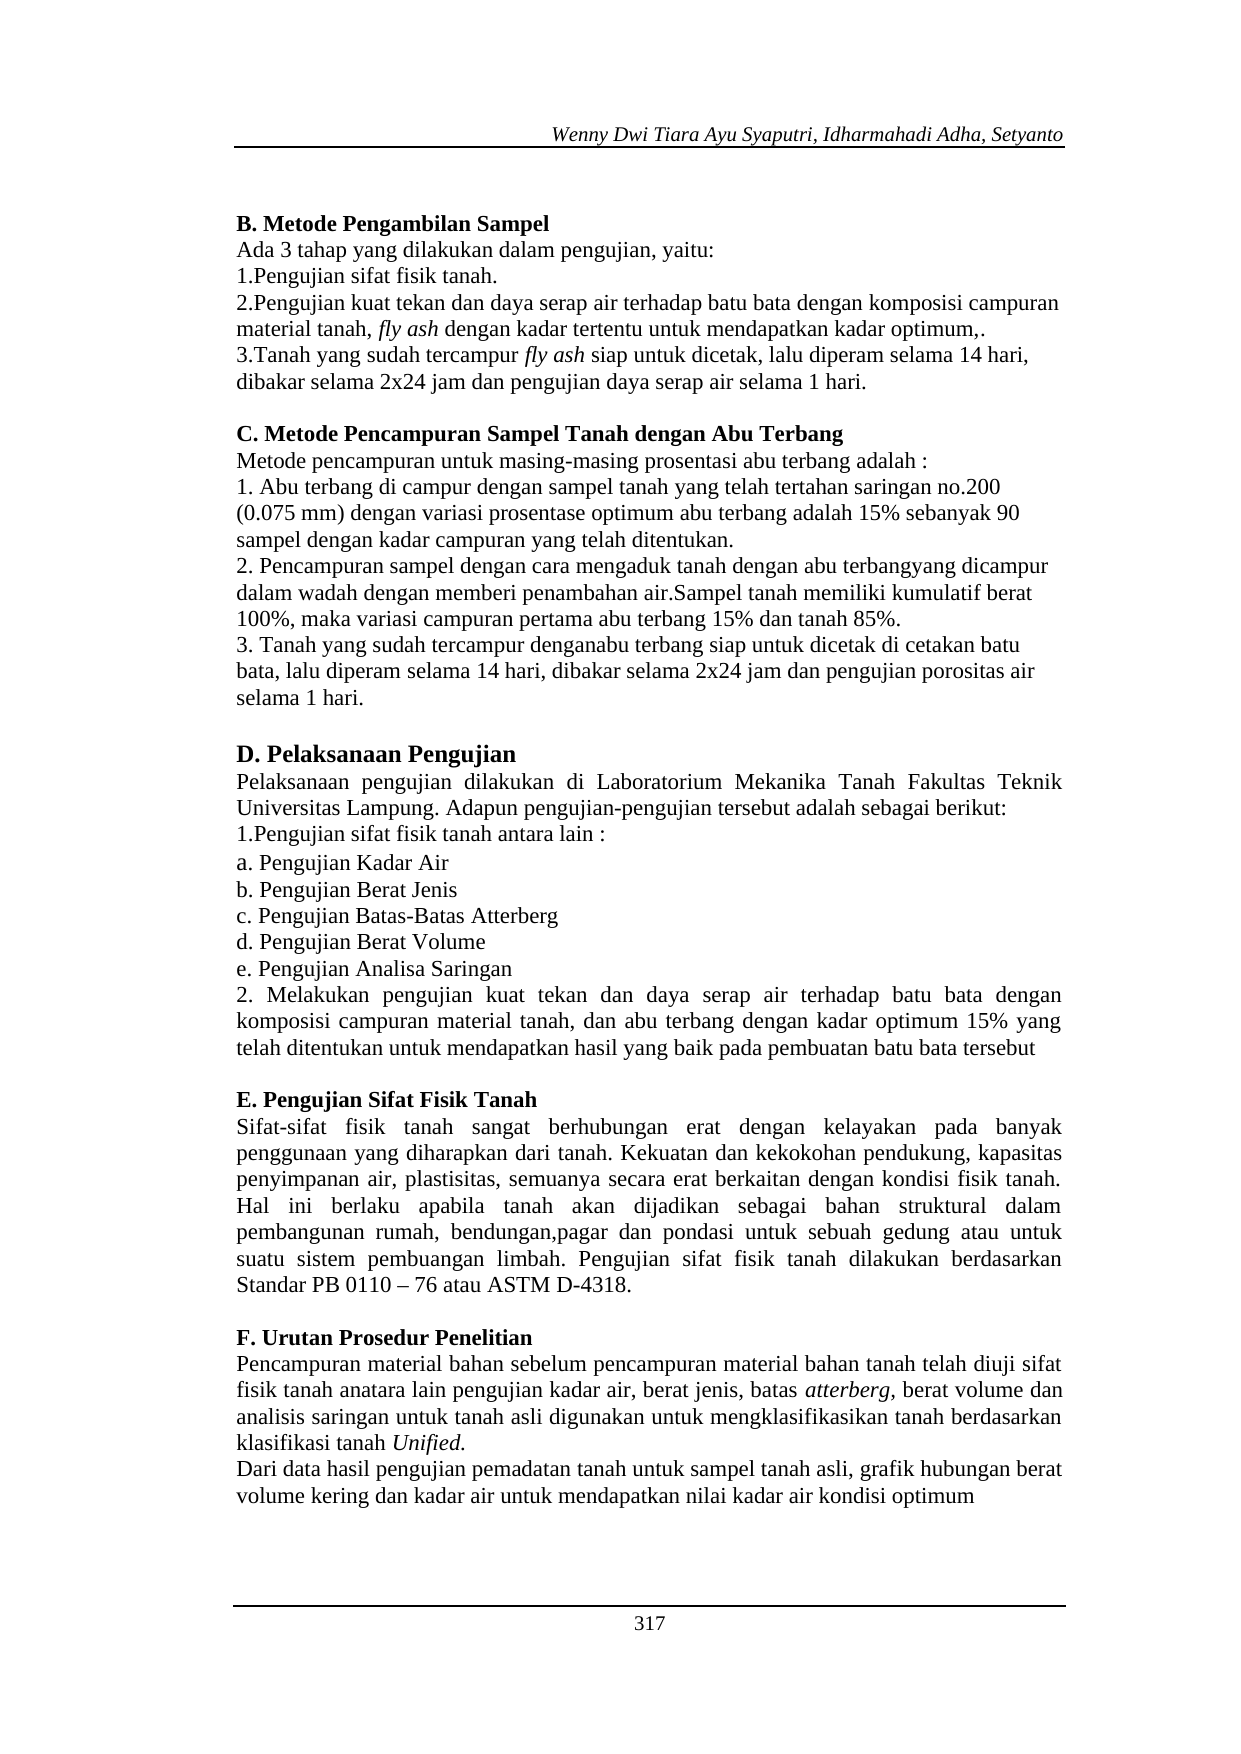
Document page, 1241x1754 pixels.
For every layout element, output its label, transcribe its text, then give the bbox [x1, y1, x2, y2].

text Ada 3 tahap yang dilakukan dalam pengujian, yaitu: [236, 236, 1063, 262]
text Pencampuran material bahan sebelum pencampuran material bahan tanah telah diuji sifat fisik tanah anatara lain pengujian kadar air, berat jenis, batas atterberg, berat volume dan analisis saringan untuk tanah asli digunakan untuk mengklasifikasikan tanah berdasarkan klasifikasi tanah Unified. [236, 1350, 1063, 1455]
text C. Metode Pencampuran Sampel Tanah dengan Abu Terbang [236, 420, 1063, 447]
text Sifat-sifat fisik tanah sangat berhubungan erat dengan kelayakan pada banyak penggunaan yang diharapkan dari tanah. Kekuatan dan kekokohan pendukung, kapasitas penyimpanan air, plastisitas, semuanya secara erat berkaitan dengan kondisi fisik tanah. Hal ini berlaku apabila tanah akan dijadikan sebagai bahan struktural dalam pembangunan rumah, bendungan,pagar dan pondasi untuk sebuah gedung atau untuk suatu sistem pembuangan limbah. Pengujian sifat fisik tanah dilakukan berdasarkan Standar PB 0110 – 76 atau ASTM D-4318. [236, 1113, 1063, 1297]
text 2. Pencampuran sampel dengan cara mengaduk tanah dengan abu terbangyang dicampur dalam wadah dengan memberi penambahan air.Sampel tanah memiliki kumulatif berat 100%, maka variasi campuran pertama abu terbang 15% dan tanah 85%. [236, 552, 1063, 631]
text F. Urutan Prosedur Penelitian [236, 1324, 1063, 1350]
text E. Pengujian Sifat Fisik Tanah [236, 1086, 1063, 1113]
text 1.Pengujian sifat fisik tanah. [236, 262, 1063, 289]
text 3. Tanah yang sudah tercampur denganabu terbang siap untuk dicetak di cetakan batu bata, lalu diperam selama 14 hari, dibakar selama 2x24 jam dan pengujian porositas air selama 1 hari. [236, 631, 1063, 710]
text e. Pengujian Analisa Saringan [236, 955, 1063, 981]
text 1. Abu terbang di campur dengan sampel tanah yang telah tertahan saringan no.200 (0.075 mm) dengan variasi prosentase optimum abu terbang adalah 15% sebanyak 90 sampel dengan kadar campuran yang telah ditentukan. [236, 473, 1063, 552]
text 2. Melakukan pengujian kuat tekan dan daya serap air terhadap batu bata dengan komposisi campuran material tanah, dan abu terbang dengan kadar optimum 15% yang telah ditentukan untuk mendapatkan hasil yang baik pada pembuatan batu bata tersebut [236, 981, 1063, 1060]
text d. Pengujian Berat Volume [236, 928, 1063, 955]
text B. Metode Pengambilan Sampel [236, 209, 1063, 236]
text 1.Pengujian sifat fisik tanah antara lain : [236, 821, 1063, 847]
text 3.Tanah yang sudah tercampur fly ash siap untuk dicetak, lalu diperam selama 14 hari, dibakar selama 2x24 jam dan pengujian daya serap air selama 1 hari. [236, 341, 1063, 394]
text c. Pengujian Batas-Batas Atterberg [236, 902, 1063, 928]
text b. Pengujian Berat Jenis [236, 876, 1063, 902]
text D. Pelaksanaan Pengujian [236, 739, 1063, 768]
text Metode pencampuran untuk masing-masing prosentasi abu terbang adalah : [236, 447, 1063, 473]
text Dari data hasil pengujian pemadatan tanah untuk sampel tanah asli, grafik hubungan berat volume kering dan kadar air untuk mendapatkan nilai kadar air kondisi optimum [236, 1455, 1063, 1508]
text a. Pengujian Kadar Air [236, 847, 1063, 876]
text 2.Pengujian kuat tekan dan daya serap air terhadap batu bata dengan komposisi campuran material tanah, fly ash dengan kadar tertentu untuk mendapatkan kadar optimum,. [236, 289, 1063, 341]
text Pelaksanaan pengujian dilakukan di Laboratorium Mekanika Tanah Fakultas Teknik Universitas Lampung. Adapun pengujian-pengujian tersebut adalah sebagai berikut: [236, 768, 1063, 821]
